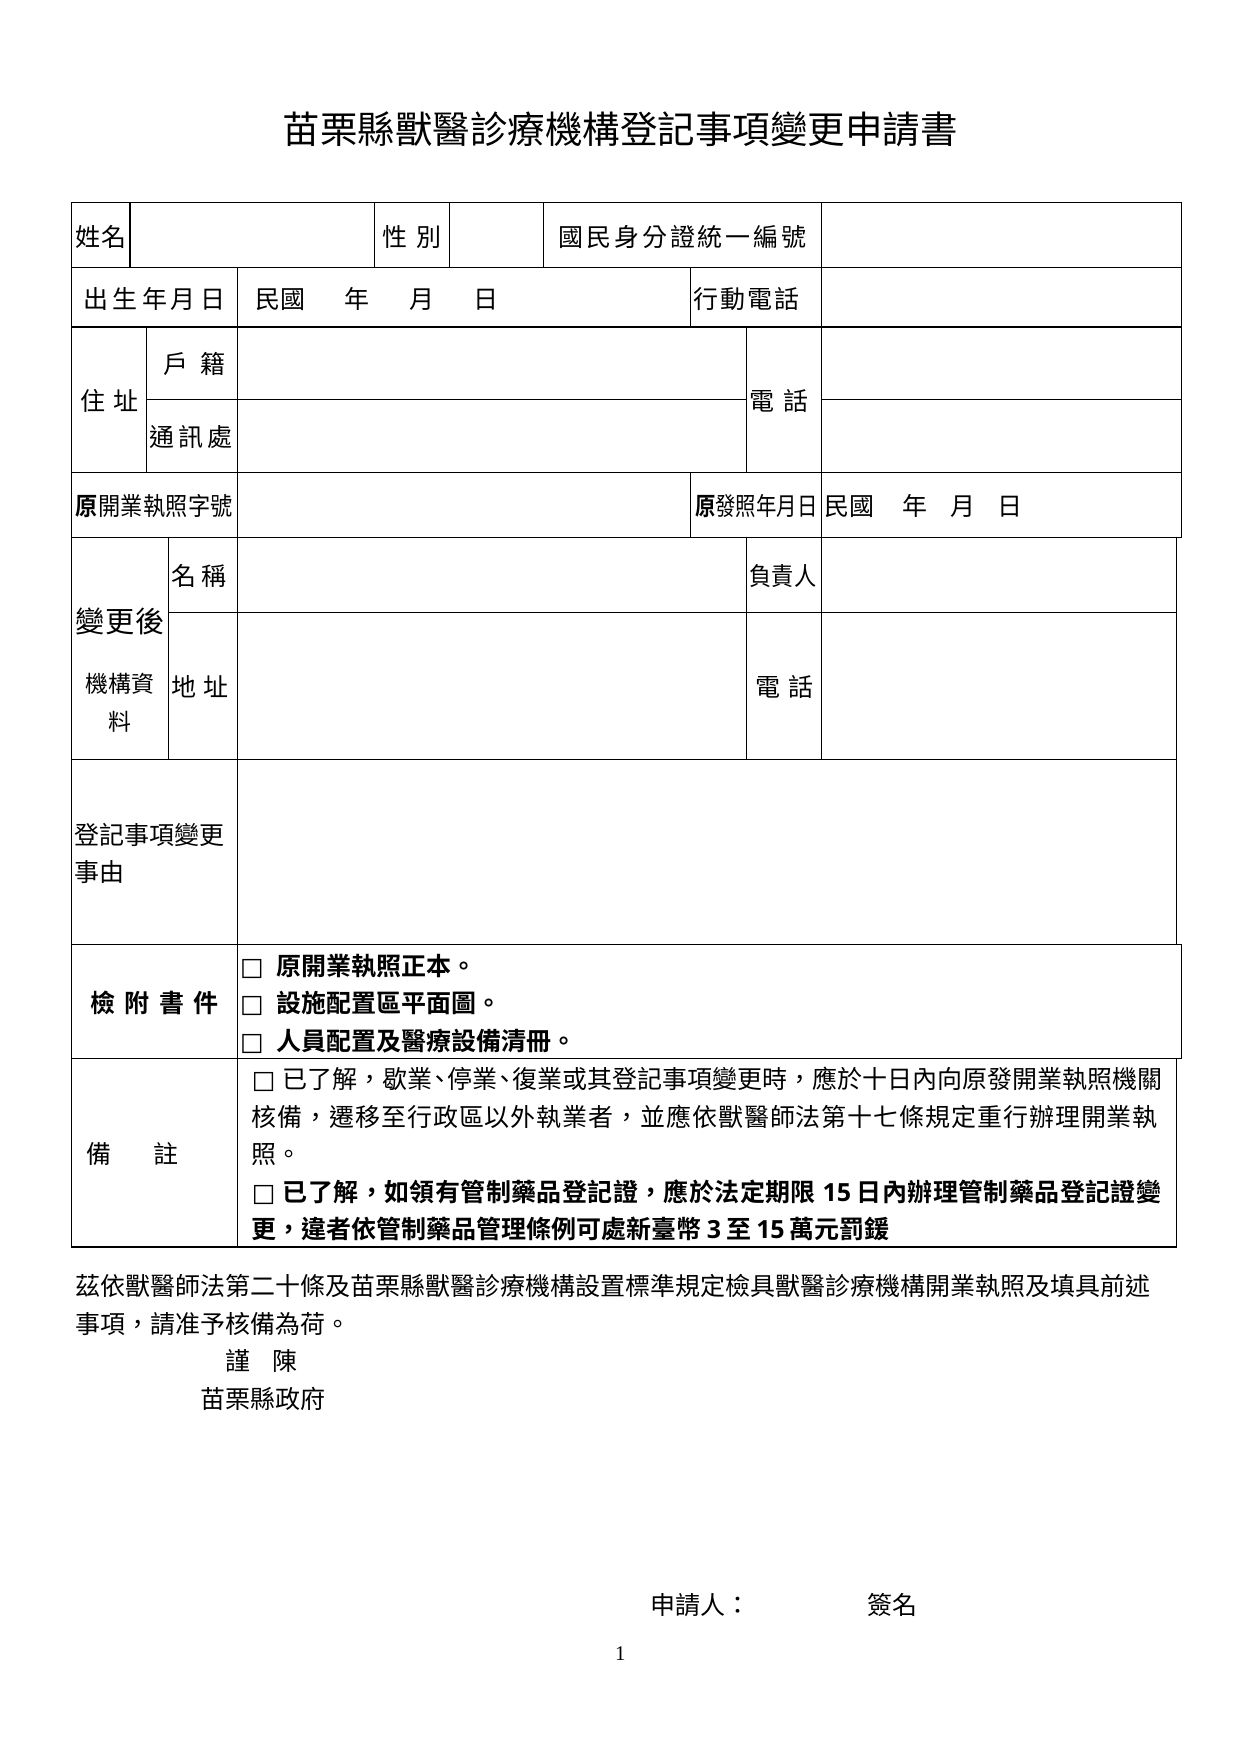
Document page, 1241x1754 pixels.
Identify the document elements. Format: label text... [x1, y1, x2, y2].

table_cell [238, 760, 1176, 944]
table_cell 電話 [747, 613, 821, 759]
text 苗栗縣獸醫診療機構登記事項變更申請書 [75, 90, 1165, 165]
table_cell 行動電話 [691, 268, 821, 326]
table_cell 名稱 [169, 538, 237, 612]
table_cell [238, 400, 746, 472]
table_cell 登記事項變更事由 [72, 760, 237, 944]
text 申請人： 簽名 [75, 1585, 1165, 1622]
table_cell [238, 613, 746, 759]
table_cell [238, 473, 690, 537]
table_cell 民國 年 月 日 [238, 268, 690, 326]
text 謹 陳 [75, 1341, 1165, 1379]
table_cell 變更後 機構資料 [72, 538, 168, 759]
table_cell [238, 538, 746, 612]
table_cell [238, 328, 746, 399]
table_cell 出生年月日 [72, 268, 237, 326]
table_cell [822, 538, 1176, 612]
table_cell [1177, 1059, 1182, 1246]
text 茲依獸醫師法第二十條及苗栗縣獸醫診療機構設置標準規定檢具獸醫診療機構開業執照及填具前述事項，請准予核備為荷。 [75, 1266, 1165, 1341]
table_cell 原開業執照字號 [72, 473, 237, 537]
table_cell 備註 [72, 1059, 237, 1246]
table_cell [822, 328, 1181, 399]
table_cell [1177, 538, 1182, 612]
table_header 國民身分證統一編號 [544, 203, 821, 267]
table_cell [822, 400, 1181, 472]
table_header [131, 203, 374, 267]
text 苗栗縣政府 [75, 1379, 1165, 1416]
table_cell [822, 268, 1181, 326]
table_cell 檢附書件 [72, 945, 237, 1058]
table_cell □ 原開業執照正本。 □ 設施配置區平面圖。 □ 人員配置及醫療設備清冊。 [238, 945, 1181, 1058]
table_cell 通訊處 [147, 400, 237, 472]
table_cell 負責人 [747, 538, 821, 612]
table_cell 戶籍 [147, 328, 237, 399]
table_cell 電話 [747, 328, 821, 472]
table_cell 地址 [169, 613, 237, 759]
table_header [450, 203, 543, 267]
table_cell 原發照年月日 [691, 473, 821, 537]
table_cell [822, 613, 1176, 759]
table_header [822, 203, 1181, 267]
table_cell 住址 [72, 328, 146, 472]
table_cell [1177, 759, 1182, 944]
table_cell □ 已了解，歇業、停業、復業或其登記事項變更時，應於十日內向原發開業執照機關核備，遷移至行政區以外執業者，並應依獸醫師法第十七條規定重行辦理開業執照。 □ 已了解，如領有管制藥品登記證，應於法定期限15日內辦理管制藥品登記證變更，違者依管制藥品管理條例可處新臺幣3至15萬元罰鍰 [238, 1059, 1176, 1246]
table_header 性別 [375, 203, 449, 267]
table_header 姓名 [72, 203, 129, 267]
table_cell [1177, 612, 1182, 759]
table_cell 民國 年 月 日 [822, 473, 1181, 537]
